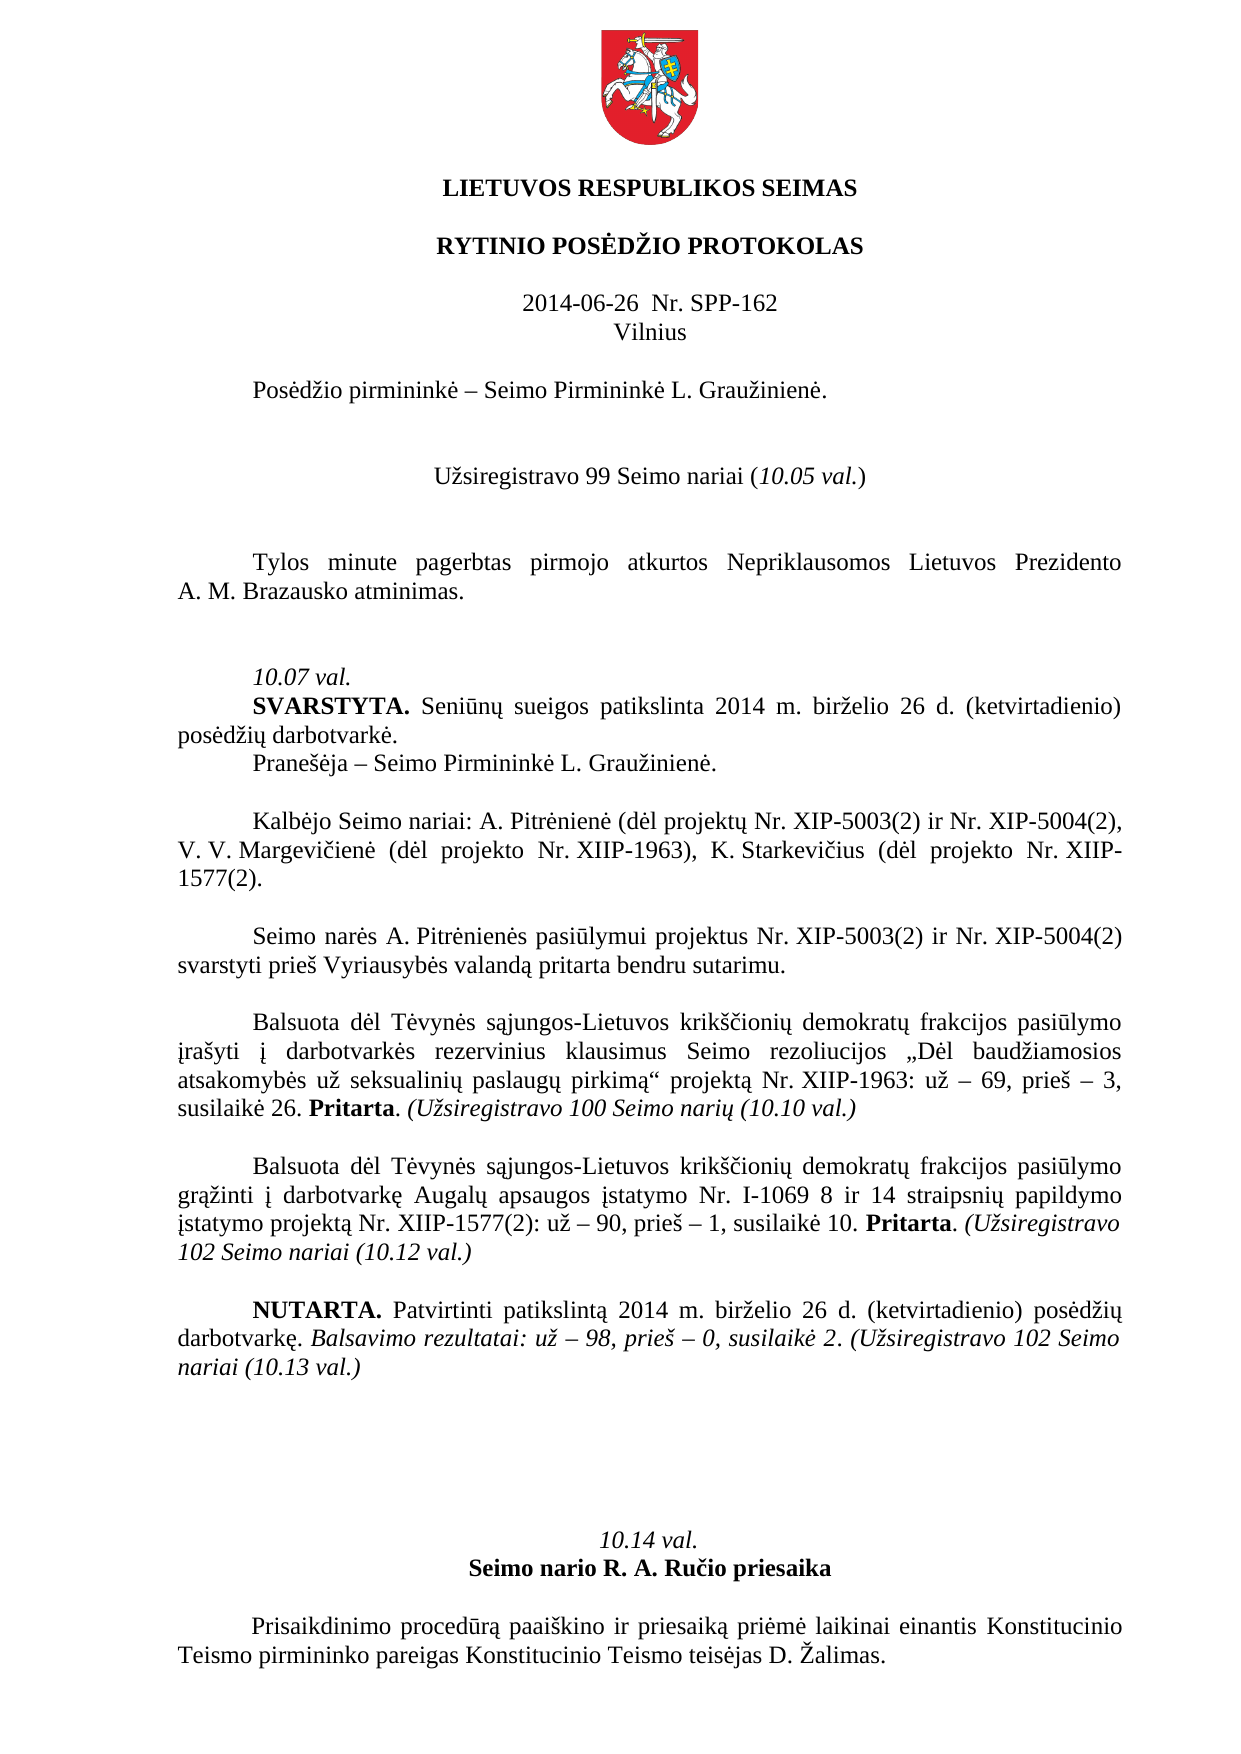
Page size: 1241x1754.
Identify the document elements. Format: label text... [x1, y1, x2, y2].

text NUTARTA. Patvirtinti patikslintą 2014 m. birželio 26 d. (ketvirtadienio) posėdžių darbotvarkę. Balsavimo rezultatai: už – 98, prieš – 0, susilaikė 2. (Užsiregistravo 102 Seimo nariai (10.13 val.) [177, 1295, 1122, 1381]
text Seimo nario R. A. Ručio priesaika [177, 1553, 1122, 1582]
text 10.07 val. [177, 662, 1122, 691]
text Balsuota dėl Tėvynės sąjungos-Lietuvos krikščionių demokratų frakcijos pasiūlymo grąžinti į darbotvarkę Augalų apsaugos įstatymo Nr. I-1069 8 ir 14 straipsnių papildymo įstatymo projektą Nr. XIIP-1577(2): už – 90, prieš – 1, susilaikė 10. Pritarta. (Užsiregistravo 102 Seimo nariai (10.12 val.) [177, 1151, 1122, 1266]
text Posėdžio pirmininkė – Seimo Pirmininkė L. Graužinienė. [177, 375, 1122, 403]
text 2014-06-26 Nr. SPP-162 [177, 288, 1122, 317]
text Vilnius [177, 317, 1122, 346]
text Pranešėja – Seimo Pirmininkė L. Graužinienė. [177, 748, 1122, 777]
text LIETUVOS RESPUBLIKOS SEIMAS [177, 173, 1122, 202]
text Seimo narės A. Pitrėnienės pasiūlymui projektus Nr. XIP-5003(2) ir Nr. XIP-5004(2) svarstyti prieš Vyriausybės valandą pritarta bendru sutarimu. [177, 921, 1122, 978]
text Tylos minute pagerbtas pirmojo atkurtos Nepriklausomos Lietuvos Prezidento A. M. Brazausko atminimas. [177, 547, 1122, 605]
text 10.14 val. [177, 1525, 1122, 1553]
text Kalbėjo Seimo nariai: A. Pitrėnienė (dėl projektų Nr. XIP-5003(2) ir Nr. XIP-5004(2), V. V. Margevičienė (dėl projekto Nr. XIIP-1963), K. Starkevičius (dėl projekto Nr. XIIP-1577(2). [177, 806, 1122, 892]
text SVARSTYTA. Seniūnų sueigos patikslinta 2014 m. birželio 26 d. (ketvirtadienio) posėdžių darbotvarkė. [177, 691, 1122, 748]
text Balsuota dėl Tėvynės sąjungos-Lietuvos krikščionių demokratų frakcijos pasiūlymo įrašyti į darbotvarkės rezervinius klausimus Seimo rezoliucijos „Dėl baudžiamosios atsakomybės už seksualinių paslaugų pirkimą“ projektą Nr. XIIP-1963: už – 69, prieš – 3, susilaikė 26. Pritarta. (Užsiregistravo 100 Seimo narių (10.10 val.) [177, 1007, 1122, 1122]
text Užsiregistravo 99 Seimo nariai (10.05 val.) [177, 461, 1122, 490]
text RYTINIO POSĖDŽIO PROTOKOLAS [177, 231, 1122, 260]
text Prisaikdinimo procedūrą paaiškino ir priesaiką priėmė laikinai einantis Konstitucinio Teismo pirmininko pareigas Konstitucinio Teismo teisėjas D. Žalimas. [177, 1611, 1122, 1668]
